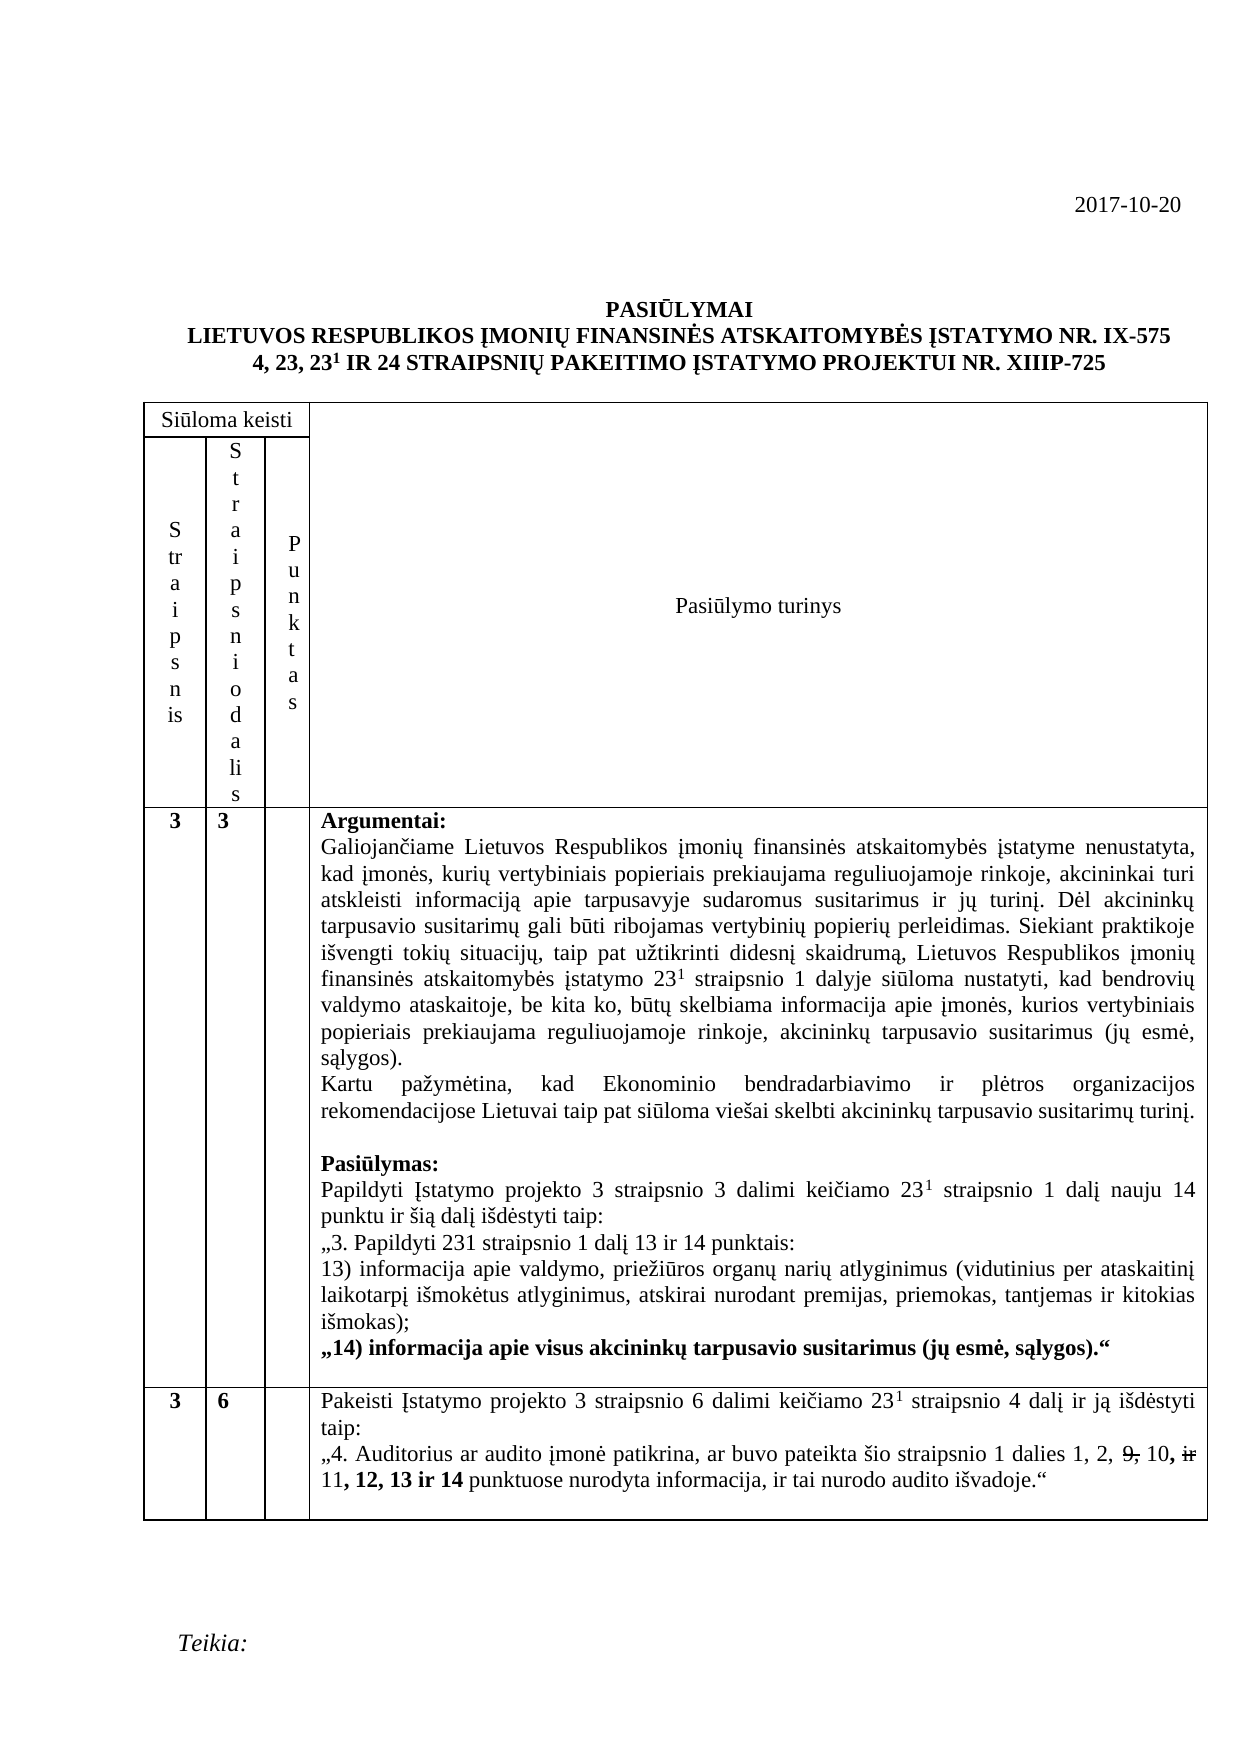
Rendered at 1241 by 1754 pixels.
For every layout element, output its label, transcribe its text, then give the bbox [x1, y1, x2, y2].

table_cell Argumentai: Galiojančiame Lietuvos Respublikos įmonių finansinės atskaitomybės įstatyme nenustatyta, kad įmonės, kurių vertybiniais popieriais prekiaujama reguliuojamoje rinkoje, akcininkai turi atskleisti informaciją apie tarpusavyje sudaromus susitarimus ir jų turinį. Dėl akcininkų tarpusavio susitarimų gali būti ribojamas vertybinių popierių perleidimas. Siekiant praktikoje išvengti tokių situacijų, taip pat užtikrinti didesnį skaidrumą, Lietuvos Respublikos įmonių finansinės atskaitomybės įstatymo 231 straipsnio 1 dalyje siūloma nustatyti, kad bendrovių valdymo ataskaitoje, be kita ko, būtų skelbiama informacija apie įmonės, kurios vertybiniais popieriais prekiaujama reguliuojamoje rinkoje, akcininkų tarpusavio susitarimus (jų esmė, sąlygos). Kartu pažymėtina, kad Ekonominio bendradarbiavimo ir plėtros organizacijos rekomendacijose Lietuvai taip pat siūloma viešai skelbti akcininkų tarpusavio susitarimų turinį. Pasiūlymas: Papildyti Įstatymo projekto 3 straipsnio 3 dalimi keičiamo 231 straipsnio 1 dalį nauju 14 punktu ir šią dalį išdėstyti taip: „3. Papildyti 231 straipsnio 1 dalį 13 ir 14 punktais: 13) informacija apie valdymo, priežiūros organų narių atlyginimus (vidutinius per ataskaitinį laikotarpį išmokėtus atlyginimus, atskirai nurodant premijas, priemokas, tantjemas ir kitokias išmokas); „14) informacija apie visus akcininkų tarpusavio susitarimus (jų esmė, sąlygos).“ [310, 808, 1207, 1387]
text LIETUVOS RESPUBLIKOS ĮMONIŲ FINANSINĖS ATSKAITOMYBĖS ĮSTATYMO NR. IX-575 4, 23, 231 IR 24 STRAIPSNIŲ PAKEITIMO ĮSTATYMO PROJEKTUI NR. XIIIP-725 [177, 323, 1181, 375]
table_cell Pakeisti Įstatymo projekto 3 straipsnio 6 dalimi keičiamo 231 straipsnio 4 dalį ir ją išdėstyti taip: „4. Auditorius ar audito įmonė patikrina, ar buvo pateikta šio straipsnio 1 dalies 1, 2, 9, 10, ir 11, 12, 13 ir 14 punktuose nurodyta informacija, ir tai nurodo audito išvadoje.“ [310, 1388, 1207, 1519]
table_cell 3 [207, 808, 264, 1387]
text PASIŪLYMAI [177, 296, 1181, 323]
table_cell Punktas [266, 438, 309, 806]
table_cell Straipsnio dalis [207, 438, 264, 806]
table_cell [266, 1388, 309, 1519]
table_cell 3 [145, 1388, 205, 1519]
table_cell [266, 808, 309, 1387]
table_cell Straipsnis [145, 438, 205, 806]
table_header Siūloma keisti [145, 403, 309, 436]
table_header Pasiūlymo turinys [310, 403, 1207, 806]
text 2017-10-20 [177, 191, 1181, 217]
table_cell 3 [145, 808, 205, 1387]
text Teikia: [177, 1628, 1181, 1657]
table_cell 6 [207, 1388, 264, 1519]
